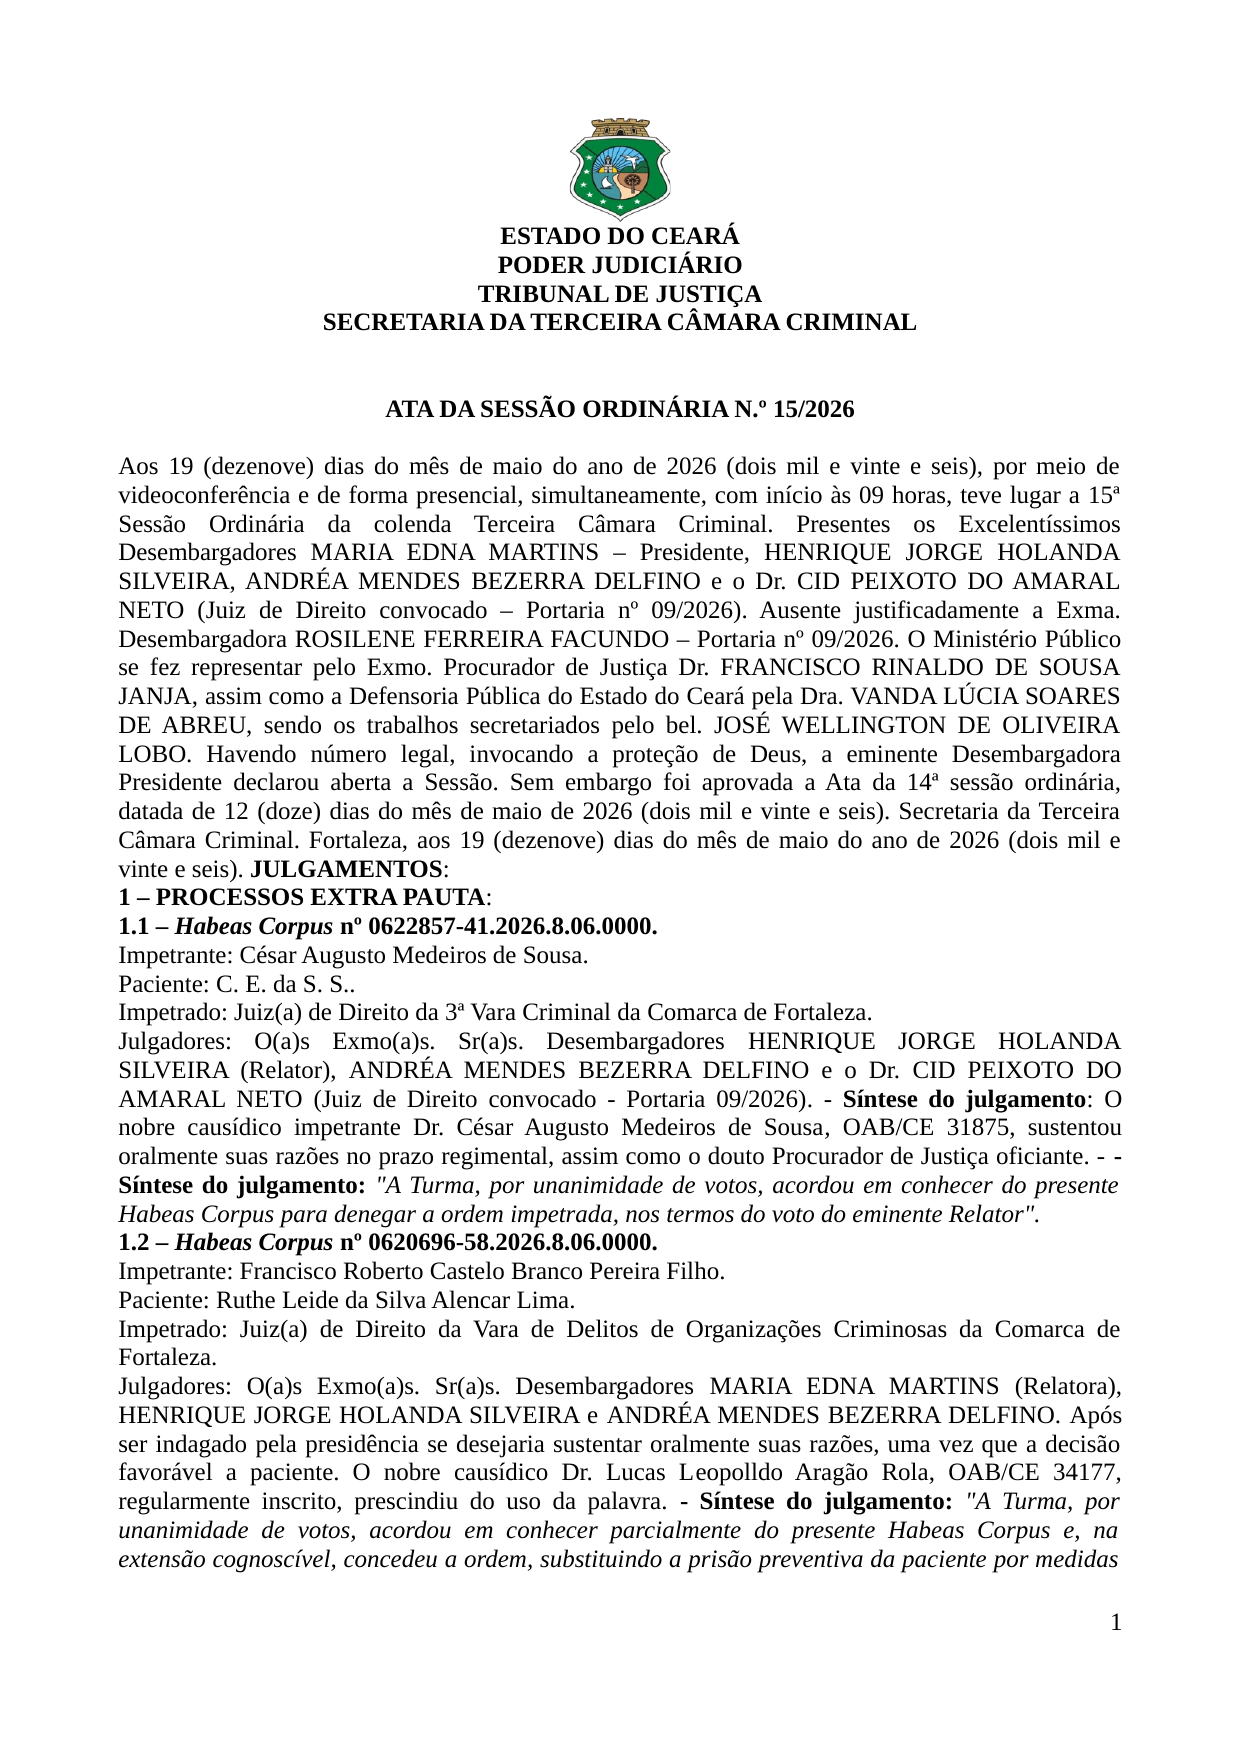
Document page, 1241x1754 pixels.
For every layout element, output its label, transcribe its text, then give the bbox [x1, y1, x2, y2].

text ATA DA SESSÃO ORDINÁRIA N.º 15/2026 [118, 394, 1122, 422]
text 1 – PROCESSOS EXTRA PAUTA: [118, 882, 1122, 911]
text 1.1 – Habeas Corpus nº 0622857-41.2026.8.06.0000. [118, 911, 1122, 940]
text Julgadores: O(a)s Exmo(a)s. Sr(a)s. Desembargadores MARIA EDNA MARTINS (Relatora), HENRIQUE JORGE HOLANDA SILVEIRA e ANDRÉA MENDES BEZERRA DELFINO. Após ser indagado pela presidência se desejaria sustentar oralmente suas razões, uma vez que a decisão favorável a paciente. O nobre causídico Dr. Lucas Leopolldo Aragão Rola, OAB/CE 34177, regularmente inscrito, prescindiu do uso da palavra. - Síntese do julgamento: "A Turma, por unanimidade de votos, acordou em conhecer parcialmente do presente Habeas Corpus e, na extensão cognoscível, concedeu a ordem, substituindo a prisão preventiva da paciente por medidas [118, 1371, 1122, 1572]
text TRIBUNAL DE JUSTIÇA [118, 279, 1122, 307]
text Impetrante: Francisco Roberto Castelo Branco Pereira Filho. [118, 1256, 1122, 1285]
text Julgadores: O(a)s Exmo(a)s. Sr(a)s. Desembargadores HENRIQUE JORGE HOLANDA SILVEIRA (Relator), ANDRÉA MENDES BEZERRA DELFINO e o Dr. CID PEIXOTO DO AMARAL NETO (Juiz de Direito convocado - Portaria 09/2026). - Síntese do julgamento: O nobre causídico impetrante Dr. César Augusto Medeiros de Sousa, OAB/CE 31875, sustentou oralmente suas razões no prazo regimental, assim como o douto Procurador de Justiça oficiante. - -Síntese do julgamento: "A Turma, por unanimidade de votos, acordou em conhecer do presente Habeas Corpus para denegar a ordem impetrada, nos termos do voto do eminente Relator". [118, 1026, 1122, 1227]
picture [569, 118, 671, 222]
text ESTADO DO CEARÁ [118, 221, 1122, 250]
text 1.2 – Habeas Corpus nº 0620696-58.2026.8.06.0000. [118, 1227, 1122, 1256]
text Paciente: C. E. da S. S.. [118, 969, 1122, 997]
text Paciente: Ruthe Leide da Silva Alencar Lima. [118, 1285, 1122, 1314]
text PODER JUDICIÁRIO [118, 250, 1122, 279]
text Impetrante: César Augusto Medeiros de Sousa. [118, 940, 1122, 969]
text SECRETARIA DA TERCEIRA CÂMARA CRIMINAL [118, 307, 1122, 336]
text Impetrado: Juiz(a) de Direito da Vara de Delitos de Organizações Criminosas da Comarca de Fortaleza. [118, 1314, 1122, 1371]
text Impetrado: Juiz(a) de Direito da 3ª Vara Criminal da Comarca de Fortaleza. [118, 997, 1122, 1026]
text Aos 19 (dezenove) dias do mês de maio do ano de 2026 (dois mil e vinte e seis), por meio de videoconferência e de forma presencial, simultaneamente, com início às 09 horas, teve lugar a 15ª Sessão Ordinária da colenda Terceira Câmara Criminal. Presentes os Excelentíssimos Desembargadores MARIA EDNA MARTINS – Presidente, HENRIQUE JORGE HOLANDA SILVEIRA, ANDRÉA MENDES BEZERRA DELFINO e o Dr. CID PEIXOTO DO AMARAL NETO (Juiz de Direito convocado – Portaria nº 09/2026). Ausente justificadamente a Exma. Desembargadora ROSILENE FERREIRA FACUNDO – Portaria nº 09/2026. O Ministério Público se fez representar pelo Exmo. Procurador de Justiça Dr. FRANCISCO RINALDO DE SOUSA JANJA, assim como a Defensoria Pública do Estado do Ceará pela Dra. VANDA LÚCIA SOARES DE ABREU, sendo os trabalhos secretariados pelo bel. JOSÉ WELLINGTON DE OLIVEIRA LOBO. Havendo número legal, invocando a proteção de Deus, a eminente Desembargadora Presidente declarou aberta a Sessão. Sem embargo foi aprovada a Ata da 14ª sessão ordinária, datada de 12 (doze) dias do mês de maio de 2026 (dois mil e vinte e seis). Secretaria da Terceira Câmara Criminal. Fortaleza, aos 19 (dezenove) dias do mês de maio do ano de 2026 (dois mil e vinte e seis). JULGAMENTOS: [118, 451, 1122, 882]
